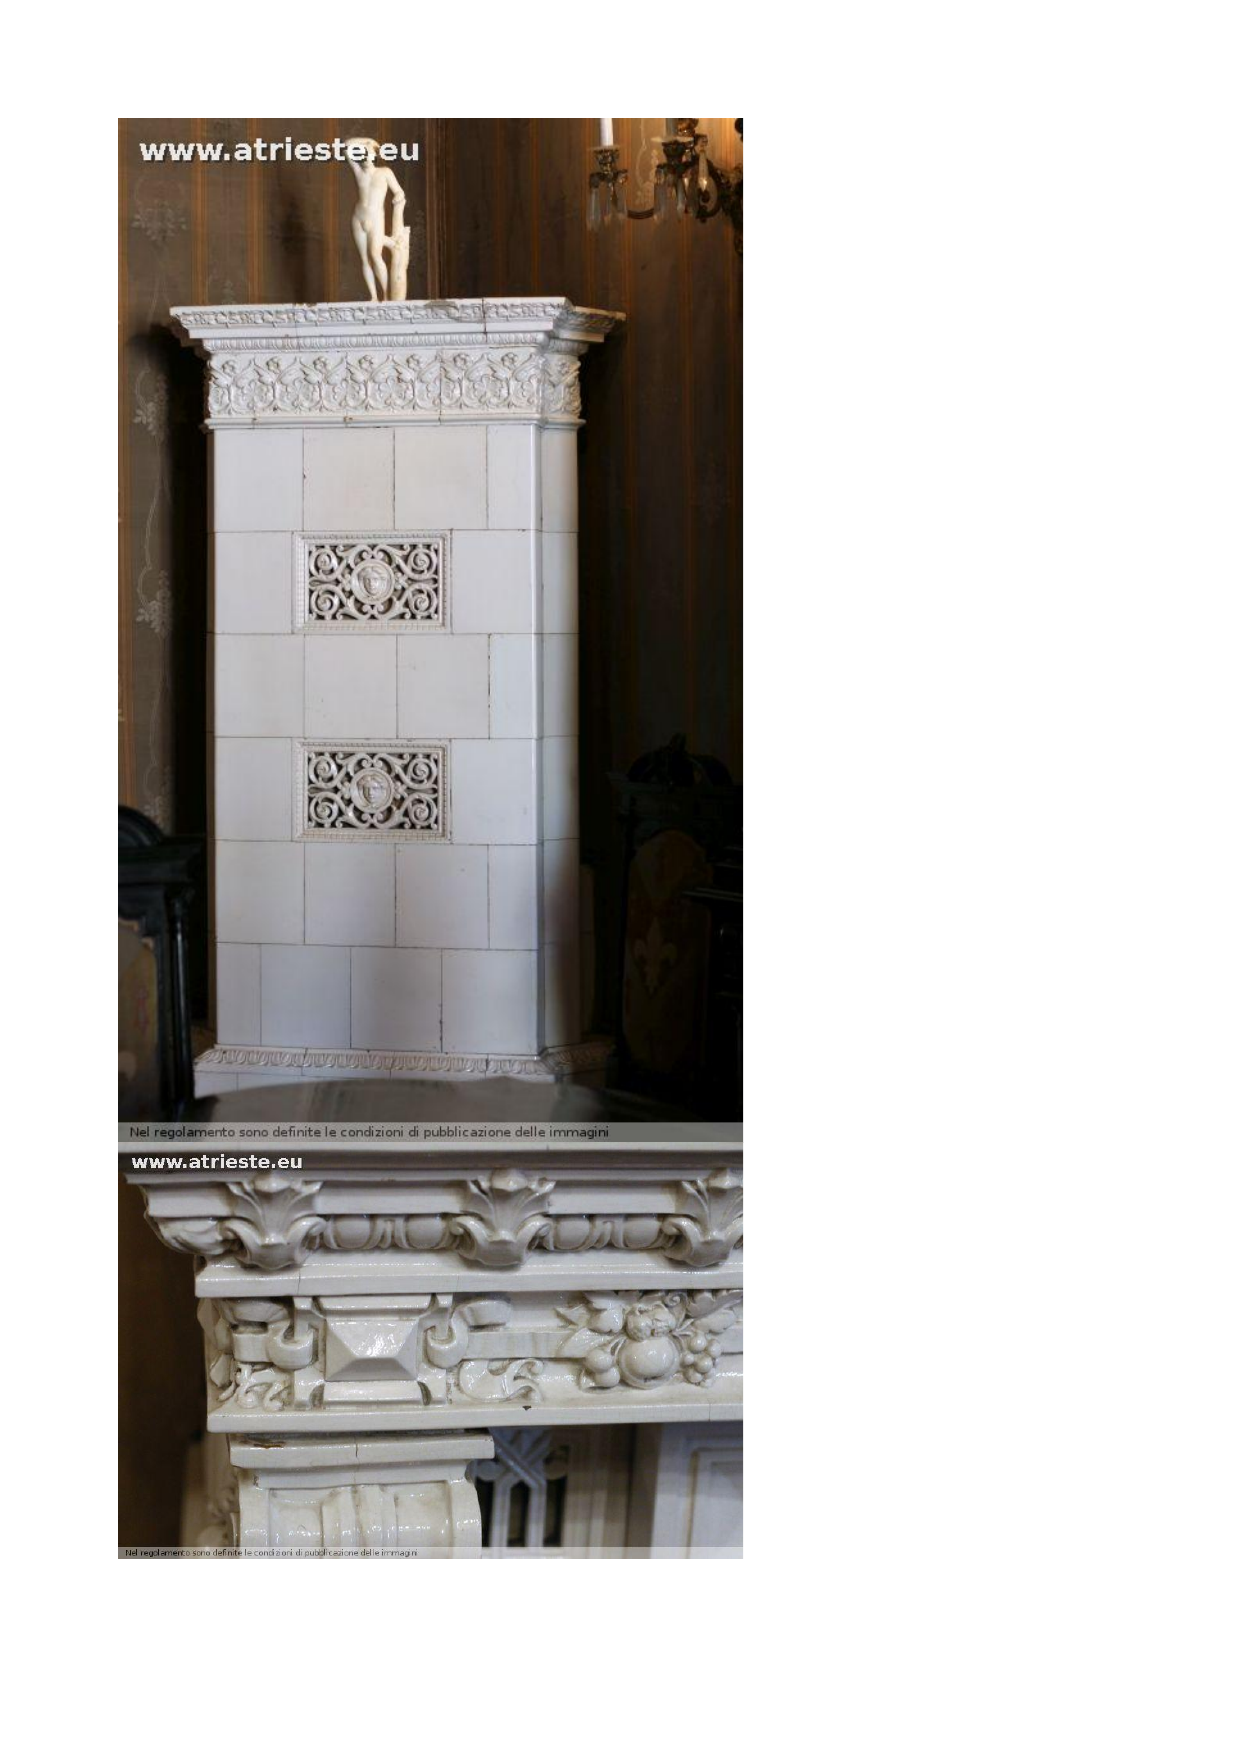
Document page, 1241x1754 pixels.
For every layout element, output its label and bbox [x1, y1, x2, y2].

picture [118, 118, 744, 1559]
